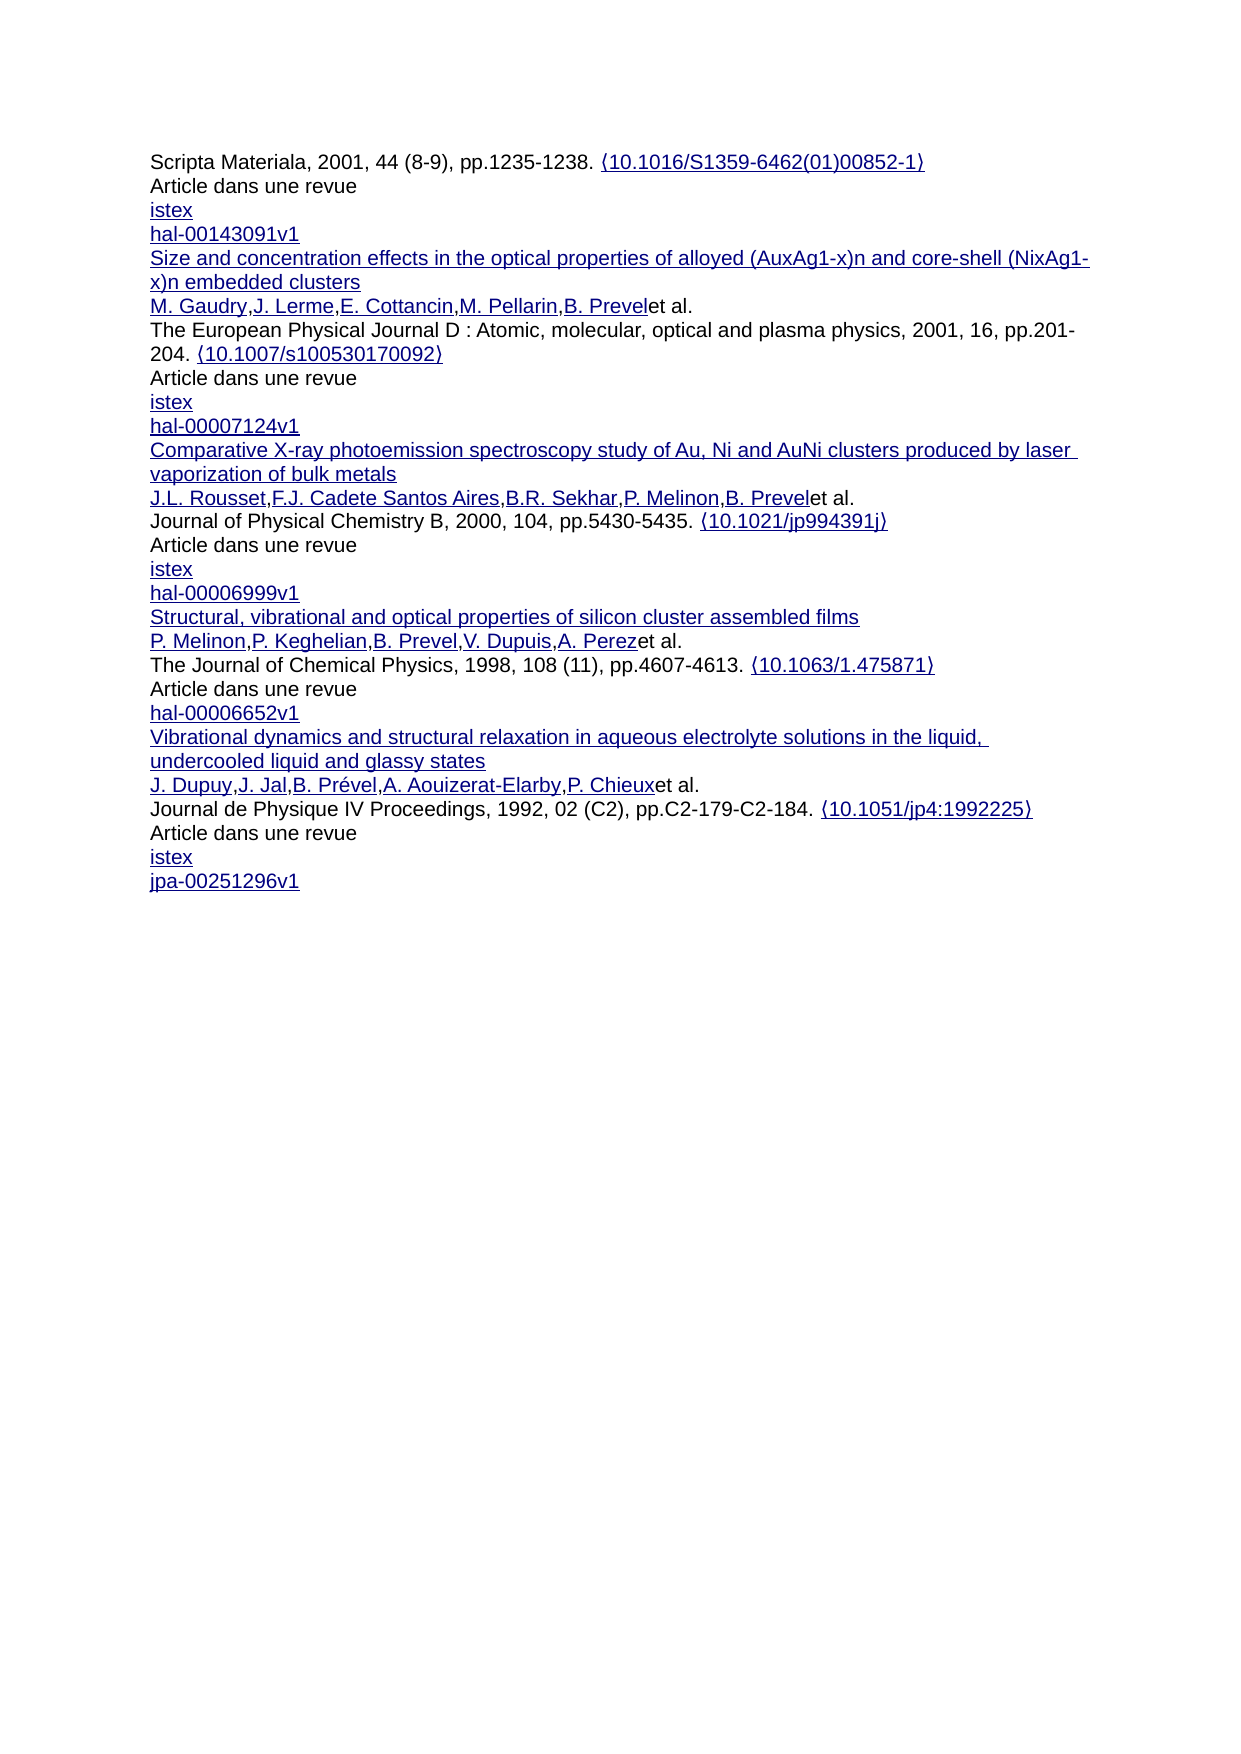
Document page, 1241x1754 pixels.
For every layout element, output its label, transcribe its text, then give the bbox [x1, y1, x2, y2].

table_cell Scripta Materiala, 2001, 44 (8-9), pp.1235-1238. ⟨10.1016/S1359-6462(01)00852-1⟩ Article dans une revue istex hal-00143091v1 [150, 150, 1090, 246]
table_cell x)n embedded clusters M. Gaudry,J. Lerme,E. Cottancin,M. Pellarin,B. Prevelet al. The European Physical Journal D : Atomic, molecular, optical and plasma physics, 2001, 16, pp.201-204. ⟨10.1007/s100530170092⟩ Article dans une revue istex hal-00007124v1 [150, 268, 1090, 437]
table_cell Size and concentration effects in the optical properties of alloyed (AuxAg1-x)n and core-shell (NixAg1- [150, 246, 1090, 267]
table_cell Vibrational dynamics and structural relaxation in aqueous electrolyte solutions in the liquid, undercooled liquid and glassy states J. Dupuy,J. Jal,B. Prével,A. Aouizerat-Elarby,P. Chieuxet al. Journal de Physique IV Proceedings, 1992, 02 (C2), pp.C2-179-C2-184. ⟨10.1051/jp4:1992225⟩ Article dans une revue istex jpa-00251296v1 [150, 725, 1090, 893]
table_cell Comparative X-ray photoemission spectroscopy study of Au, Ni and AuNi clusters produced by laser vaporization of bulk metals J.L. Rousset,F.J. Cadete Santos Aires,B.R. Sekhar,P. Melinon,B. Prevelet al. Journal of Physical Chemistry B, 2000, 104, pp.5430-5435. ⟨10.1021/jp994391j⟩ Article dans une revue istex hal-00006999v1 [150, 438, 1090, 605]
table_cell Structural, vibrational and optical properties of silicon cluster assembled films P. Melinon,P. Keghelian,B. Prevel,V. Dupuis,A. Perezet al. The Journal of Chemical Physics, 1998, 108 (11), pp.4607-4613. ⟨10.1063/1.475871⟩ Article dans une revue hal-00006652v1 [150, 605, 1090, 725]
